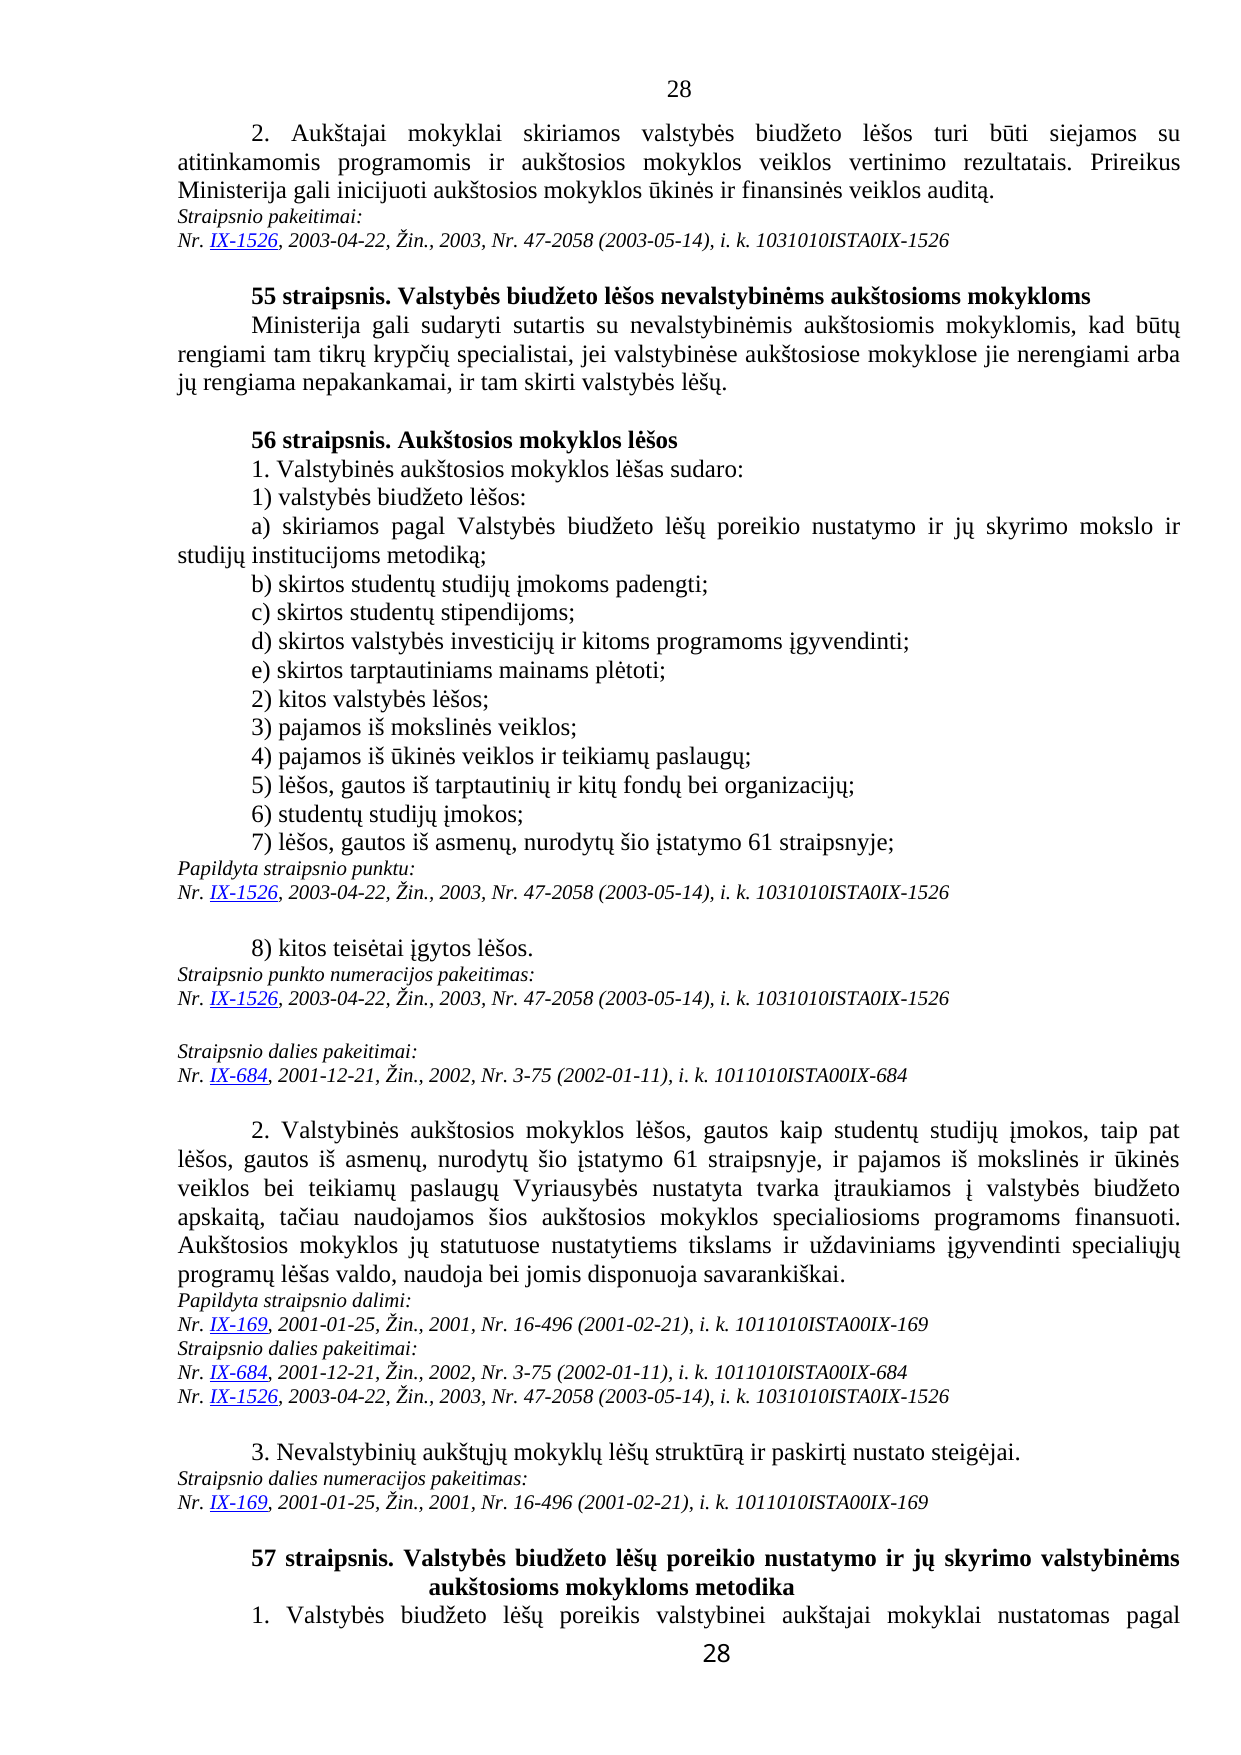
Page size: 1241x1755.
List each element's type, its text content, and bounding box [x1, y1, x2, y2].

text 3) pajamos iš mokslinės veiklos; [177, 712, 1181, 741]
text 8) kitos teisėtai įgytos lėšos. [177, 933, 1181, 962]
text Nr. IX-1526, 2003-04-22, Žin., 2003, Nr. 47-2058 (2003-05-14), i. k. 1031010ISTA0IX-1526 [177, 986, 1181, 1010]
text 2) kitos valstybės lėšos; [177, 684, 1181, 712]
text b) skirtos studentų studijų įmokoms padengti; [177, 569, 1181, 597]
text Nr. IX-1526, 2003-04-22, Žin., 2003, Nr. 47-2058 (2003-05-14), i. k. 1031010ISTA0IX-1526 [177, 880, 1181, 904]
text c) skirtos studentų stipendijoms; [177, 597, 1181, 626]
text 57 straipsnis. Valstybės biudžeto lėšų poreikio nustatymo ir jų skyrimo valstybinėms aukštosioms mokykloms metodika [251, 1543, 1181, 1600]
text 2. Valstybinės aukštosios mokyklos lėšos, gautos kaip studentų studijų įmokos, taip pat lėšos, gautos iš asmenų, nurodytų šio įstatymo 61 straipsnyje, ir pajamos iš mokslinės ir ūkinės veiklos bei teikiamų paslaugų Vyriausybės nustatyta tvarka įtraukiamos į valstybės biudžeto apskaitą, tačiau naudojamos šios aukštosios mokyklos specialiosioms programoms finansuoti. Aukštosios mokyklos jų statutuose nustatytiems tikslams ir uždaviniams įgyvendinti specialiųjų programų lėšas valdo, naudoja bei jomis disponuoja savarankiškai. [177, 1116, 1181, 1288]
text Nr. IX-1526, 2003-04-22, Žin., 2003, Nr. 47-2058 (2003-05-14), i. k. 1031010ISTA0IX-1526 [177, 228, 1181, 252]
text 6) studentų studijų įmokos; [177, 799, 1181, 827]
text Nr. IX-684, 2001-12-21, Žin., 2002, Nr. 3-75 (2002-01-11), i. k. 1011010ISTA00IX-684 [177, 1063, 1181, 1087]
text 1. Valstybės biudžeto lėšų poreikis valstybinei aukštajai mokyklai nustatomas pagal [177, 1600, 1181, 1629]
text Straipsnio dalies pakeitimai: [177, 1336, 1181, 1360]
text 4) pajamos iš ūkinės veiklos ir teikiamų paslaugų; [177, 741, 1181, 770]
text Nr. IX-1526, 2003-04-22, Žin., 2003, Nr. 47-2058 (2003-05-14), i. k. 1031010ISTA0IX-1526 [177, 1384, 1181, 1408]
text 1) valstybės biudžeto lėšos: [177, 482, 1181, 511]
text Nr. IX-684, 2001-12-21, Žin., 2002, Nr. 3-75 (2002-01-11), i. k. 1011010ISTA00IX-684 [177, 1360, 1181, 1384]
text Nr. IX-169, 2001-01-25, Žin., 2001, Nr. 16-496 (2001-02-21), i. k. 1011010ISTA00IX-169 [177, 1312, 1181, 1336]
text Papildyta straipsnio punktu: [177, 856, 1181, 880]
text 5) lėšos, gautos iš tarptautinių ir kitų fondų bei organizacijų; [177, 770, 1181, 799]
text a) skiriamos pagal Valstybės biudžeto lėšų poreikio nustatymo ir jų skyrimo mokslo ir studijų institucijoms metodiką; [177, 511, 1181, 569]
text Straipsnio dalies pakeitimai: [177, 1039, 1181, 1063]
text 3. Nevalstybinių aukštųjų mokyklų lėšų struktūrą ir paskirtį nustato steigėjai. [177, 1437, 1181, 1466]
text Straipsnio pakeitimai: [177, 204, 1181, 228]
text Straipsnio punkto numeracijos pakeitimas: [177, 962, 1181, 986]
text 7) lėšos, gautos iš asmenų, nurodytų šio įstatymo 61 straipsnyje; [177, 827, 1181, 856]
text Nr. IX-169, 2001-01-25, Žin., 2001, Nr. 16-496 (2001-02-21), i. k. 1011010ISTA00IX-169 [177, 1490, 1181, 1514]
text 1. Valstybinės aukštosios mokyklos lėšas sudaro: [177, 454, 1181, 482]
text 56 straipsnis. Aukštosios mokyklos lėšos [177, 425, 1181, 454]
text Ministerija gali sudaryti sutartis su nevalstybinėmis aukštosiomis mokyklomis, kad būtų rengiami tam tikrų krypčių specialistai, jei valstybinėse aukštosiose mokyklose jie nerengiami arba jų rengiama nepakankamai, ir tam skirti valstybės lėšų. [177, 310, 1181, 396]
text d) skirtos valstybės investicijų ir kitoms programoms įgyvendinti; [177, 626, 1181, 655]
text e) skirtos tarptautiniams mainams plėtoti; [177, 655, 1181, 684]
text Papildyta straipsnio dalimi: [177, 1288, 1181, 1312]
text 55 straipsnis. Valstybės biudžeto lėšos nevalstybinėms aukštosioms mokykloms [251, 281, 1181, 310]
text 2. Aukštajai mokyklai skiriamos valstybės biudžeto lėšos turi būti siejamos su atitinkamomis programomis ir aukštosios mokyklos veiklos vertinimo rezultatais. Prireikus Ministerija gali inicijuoti aukštosios mokyklos ūkinės ir finansinės veiklos auditą. [177, 118, 1181, 204]
text Straipsnio dalies numeracijos pakeitimas: [177, 1466, 1181, 1490]
